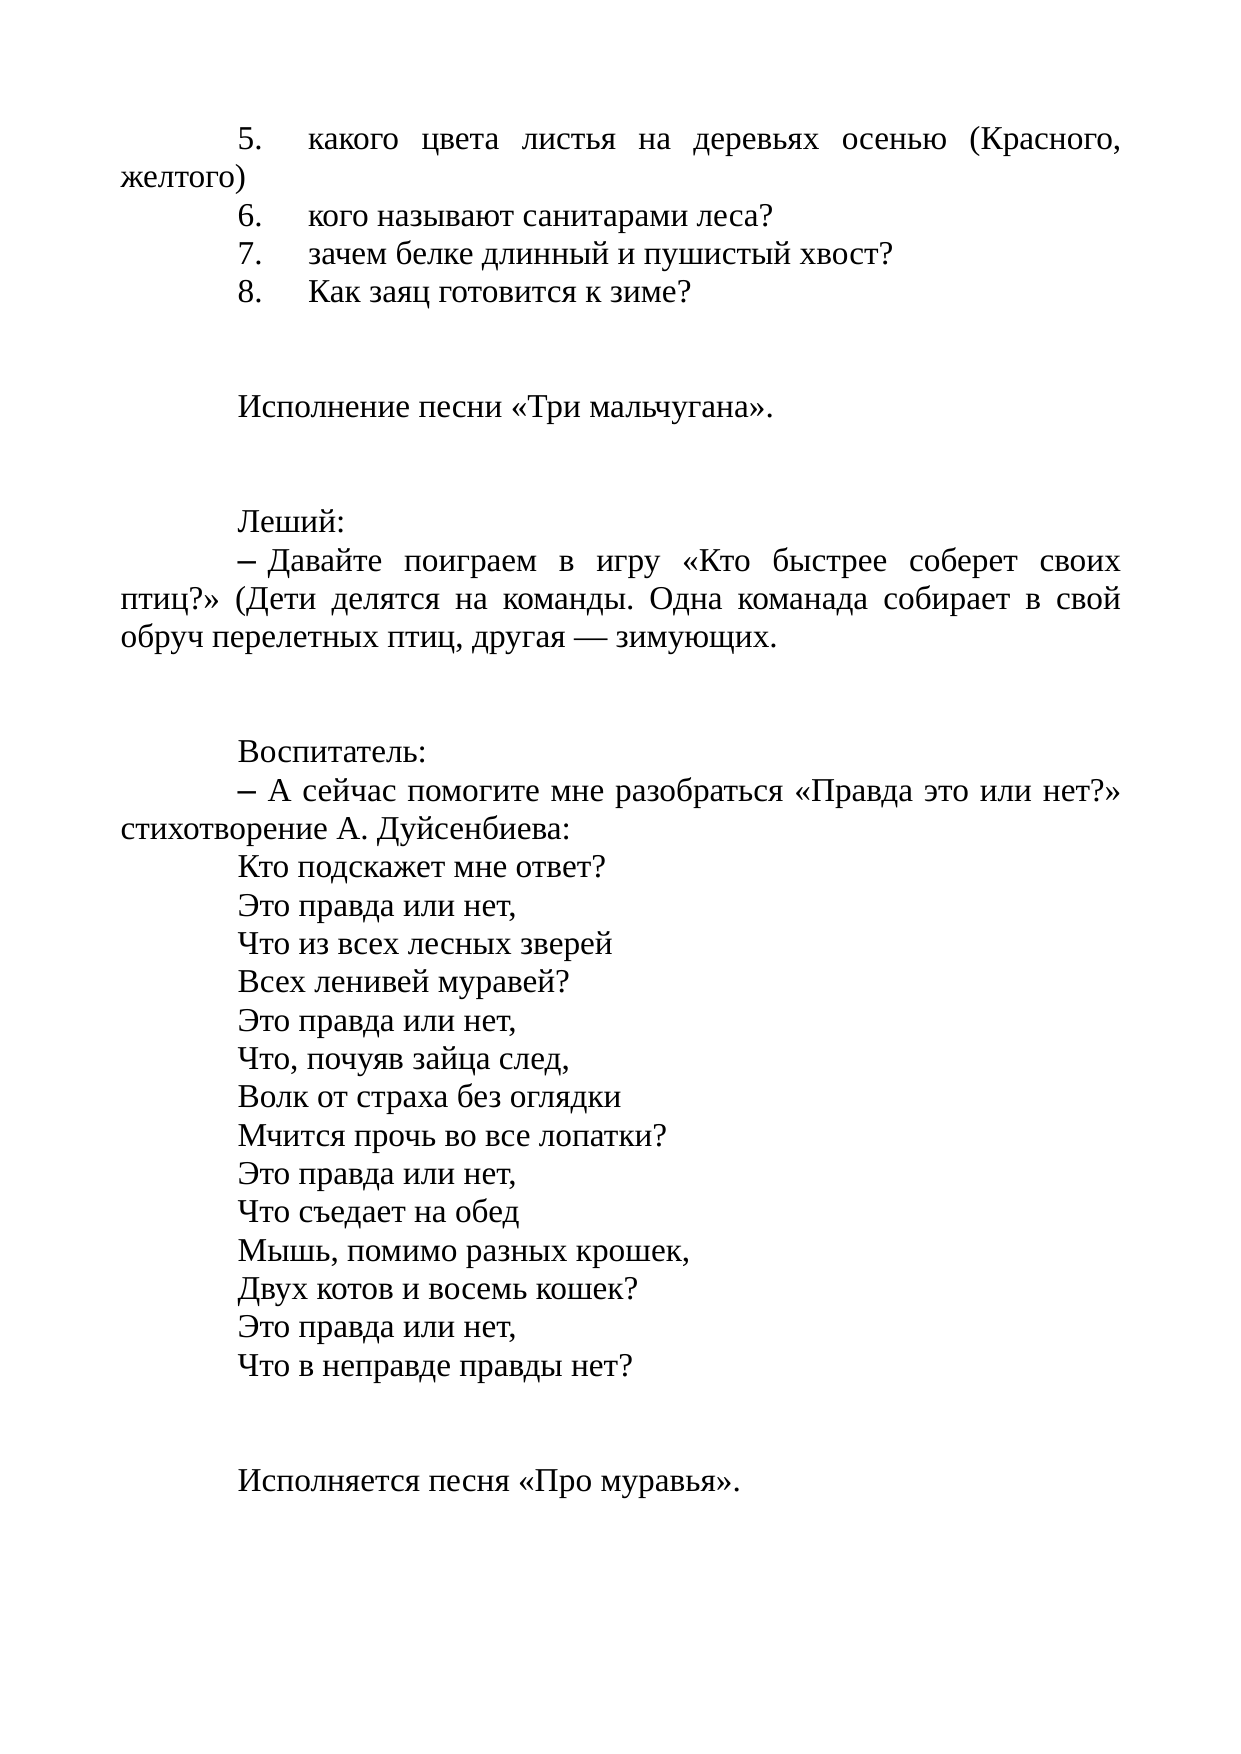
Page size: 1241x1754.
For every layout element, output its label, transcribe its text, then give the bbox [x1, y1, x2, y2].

text Это правда или нет, [120, 1306, 1122, 1345]
text Что из всех лесных зверей [120, 923, 1122, 961]
text Мышь, помимо разных крошек, [120, 1230, 1122, 1268]
list Давайте поиграем в игру «Кто быстрее соберет своих птиц?» (Дети делятся на команды. Одна команада собирает в свой обруч перелетных птиц, другая — зимующих. [120, 540, 1122, 655]
text Что в неправде правды нет? [120, 1345, 1122, 1383]
text Двух котов и восемь кошек? [120, 1268, 1122, 1306]
list кого называют санитарами леса? [120, 195, 1122, 233]
text Кто подскажет мне ответ? [120, 846, 1122, 885]
text Это правда или нет, [120, 1000, 1122, 1038]
text Исполнение песни «Три мальчугана». [120, 386, 1122, 425]
text Это правда или нет, [120, 885, 1122, 923]
text Волк от страха без оглядки [120, 1076, 1122, 1115]
text Исполняется песня «Про муравья». [120, 1460, 1122, 1498]
text Всех ленивей муравей? [120, 961, 1122, 1000]
list какого цвета листья на деревьях осенью (Красного, желтого) [120, 118, 1122, 195]
text Мчится прочь во все лопатки? [120, 1115, 1122, 1153]
text Леший: [120, 501, 1122, 540]
text Воспитатель: [120, 731, 1122, 770]
list зачем белке длинный и пушистый хвост? [120, 233, 1122, 271]
text Что, почуяв зайца след, [120, 1038, 1122, 1076]
text Что съедает на обед [120, 1191, 1122, 1230]
list Как заяц готовится к зиме? [120, 271, 1122, 310]
text Это правда или нет, [120, 1153, 1122, 1191]
list А сейчас помогите мне разобраться «Правда это или нет?» стихотворение А. Дуйсенбиева: [120, 770, 1122, 846]
